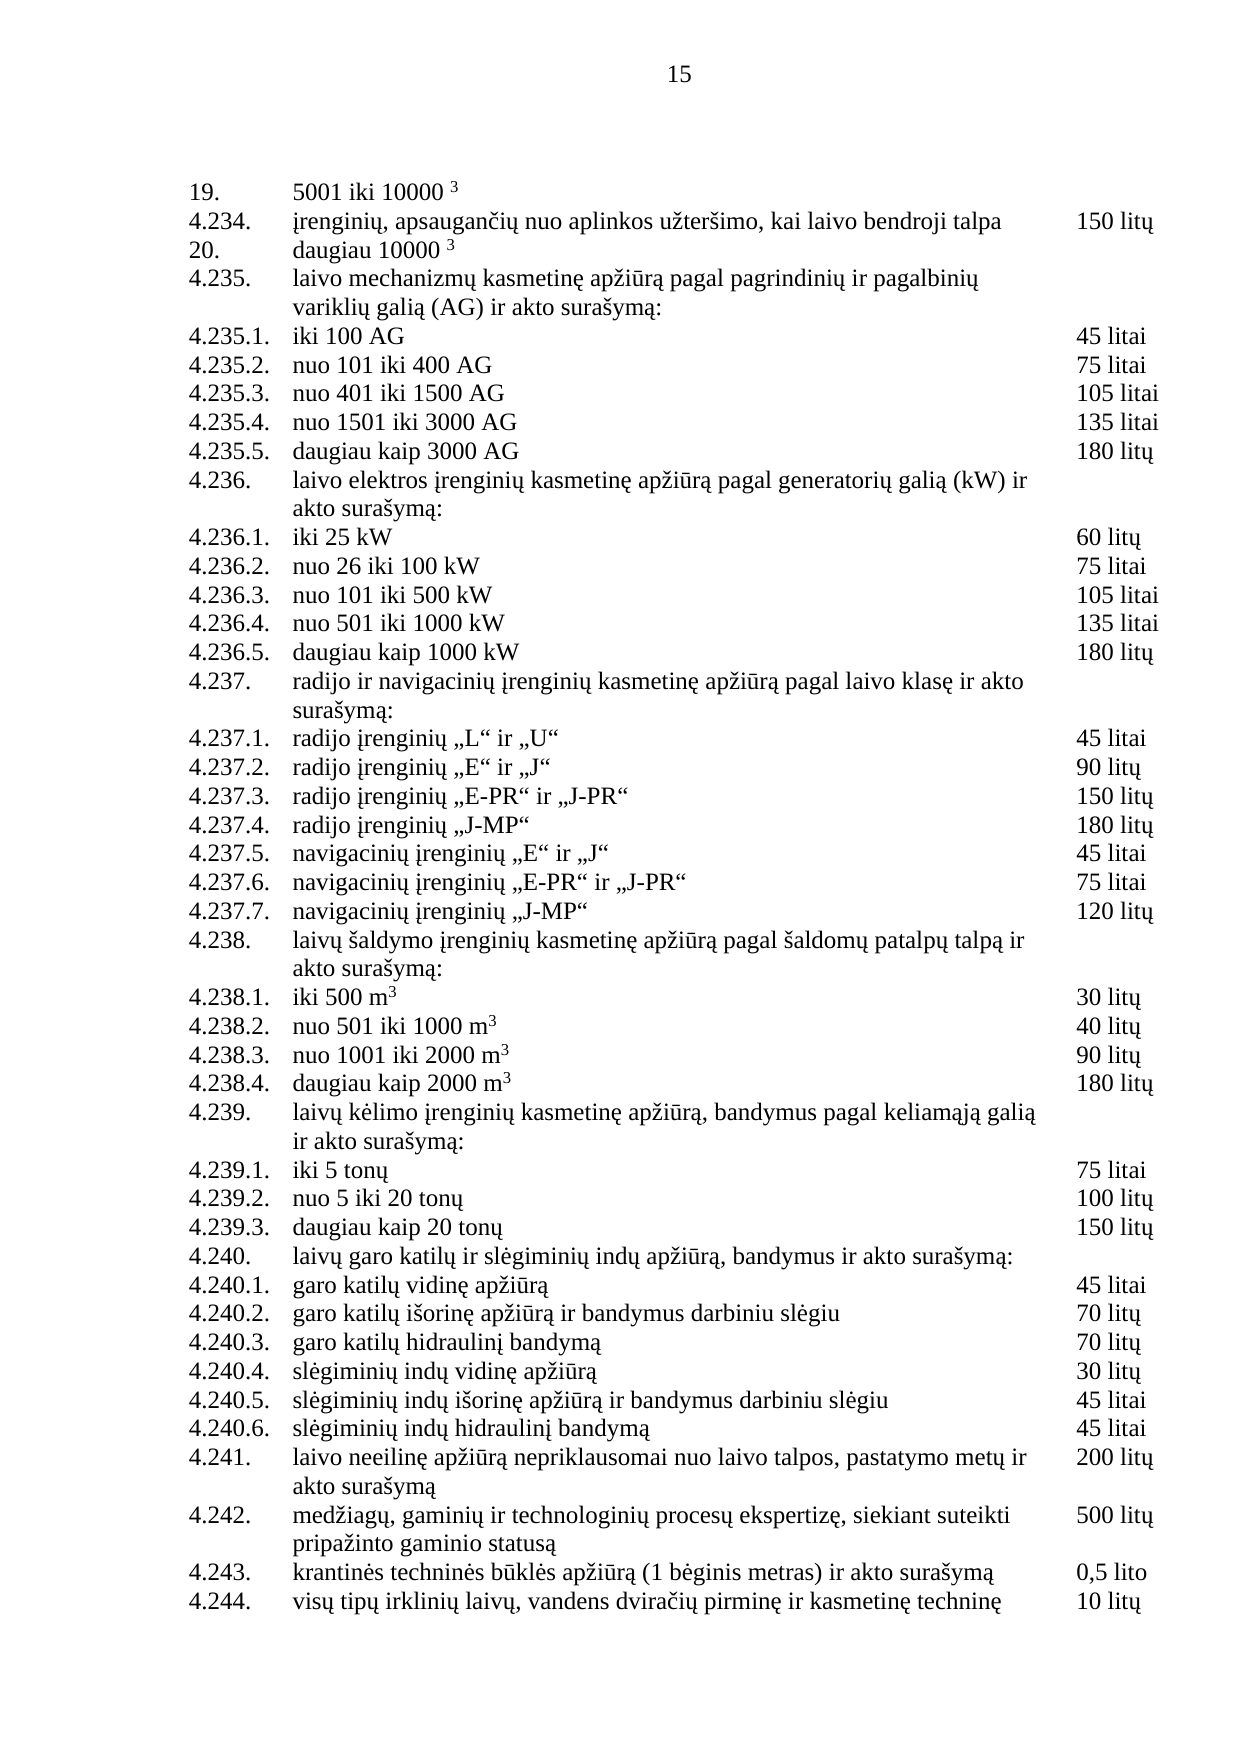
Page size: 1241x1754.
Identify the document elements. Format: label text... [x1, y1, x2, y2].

table_cell nuo 401 iki 1500 AG [281, 379, 1065, 407]
table_cell 500 litų [1065, 1500, 1182, 1557]
table_cell 4.243. [177, 1557, 281, 1586]
table_cell 45 litai [1065, 839, 1182, 867]
table_cell radijo įrenginių „E-PR“ ir „J-PR“ [281, 781, 1065, 810]
table_cell nuo 501 iki 1000 m3 [281, 1011, 1065, 1040]
table_cell medžiagų, gaminių ir technologinių procesų ekspertizę, siekiant suteikti pripažinto gaminio statusą [281, 1500, 1065, 1557]
table_cell 4.235.5. [177, 436, 281, 465]
table_cell 4.240.6. [177, 1414, 281, 1442]
table_cell 4.237.7. [177, 896, 281, 925]
table_cell 120 litų [1065, 896, 1182, 925]
table_cell 4.240.5. [177, 1385, 281, 1413]
table_cell 45 litai [1065, 1385, 1182, 1413]
table_cell 4.238. [177, 925, 281, 982]
table_cell 4.236.2. [177, 551, 281, 580]
table_cell slėgiminių indų išorinę apžiūrą ir bandymus darbiniu slėgiu [281, 1385, 1065, 1413]
table_cell [1065, 264, 1182, 321]
table_cell 75 litai [1065, 350, 1182, 378]
table_cell laivo mechanizmų kasmetinę apžiūrą pagal pagrindinių ir pagalbinių variklių galią (AG) ir akto surašymą: [281, 264, 1065, 321]
table_cell iki 5 tonų [281, 1155, 1065, 1183]
table_cell [1065, 925, 1182, 982]
table_cell 135 litai [1065, 609, 1182, 637]
table_cell 4.237.3. [177, 781, 281, 810]
table_cell 4.244. [177, 1586, 281, 1615]
table_cell nuo 101 iki 500 kW [281, 580, 1065, 608]
table_cell 135 litai [1065, 407, 1182, 436]
table_cell 4.240.4. [177, 1356, 281, 1385]
table_cell 150 litų [1065, 781, 1182, 810]
table_cell 4.241. [177, 1442, 281, 1500]
table_cell slėgiminių indų hidraulinį bandymą [281, 1414, 1065, 1442]
table_cell 5001 iki 10000 3 [281, 177, 1065, 206]
table_cell 4.240.1. [177, 1270, 281, 1298]
table_cell 45 litai [1065, 724, 1182, 752]
table_cell laivo elektros įrenginių kasmetinę apžiūrą pagal generatorių galią (kW) ir akto surašymą: [281, 465, 1065, 522]
table_cell 180 litų [1065, 810, 1182, 838]
table_cell 75 litai [1065, 867, 1182, 896]
table_cell 4.239.1. [177, 1155, 281, 1183]
table_cell 70 litų [1065, 1327, 1182, 1356]
table_cell [1065, 465, 1182, 522]
table_cell laivų garo katilų ir slėgiminių indų apžiūrą, bandymus ir akto surašymą: [281, 1241, 1065, 1270]
table_cell iki 100 AG [281, 321, 1065, 350]
table_cell iki 25 kW [281, 522, 1065, 551]
table_cell nuo 1501 iki 3000 AG [281, 407, 1065, 436]
table_cell [1065, 1097, 1182, 1155]
table_cell 4.240.3. [177, 1327, 281, 1356]
table_cell 4.240.2. [177, 1299, 281, 1327]
table_cell 4.237. [177, 666, 281, 723]
table_cell [1065, 177, 1182, 206]
table_cell 10 litų [1065, 1586, 1182, 1615]
table_cell navigacinių įrenginių „J-MP“ [281, 896, 1065, 925]
table_cell 4.236.4. [177, 609, 281, 637]
table_cell 30 litų [1065, 1356, 1182, 1385]
table_cell 4.239.2. [177, 1184, 281, 1212]
table_cell įrenginių, apsaugančių nuo aplinkos užteršimo, kai laivo bendroji talpa daugiau 10000 3 [281, 206, 1065, 263]
table_cell 100 litų [1065, 1184, 1182, 1212]
table_cell garo katilų vidinę apžiūrą [281, 1270, 1065, 1298]
table_cell 45 litai [1065, 321, 1182, 350]
table_cell 70 litų [1065, 1299, 1182, 1327]
table_cell 30 litų [1065, 982, 1182, 1011]
table_cell radijo įrenginių „J-MP“ [281, 810, 1065, 838]
table_cell 0,5 lito [1065, 1557, 1182, 1586]
table_cell [1065, 666, 1182, 723]
table_cell 150 litų [1065, 1212, 1182, 1241]
table_cell 4.238.2. [177, 1011, 281, 1040]
table_cell radijo įrenginių „E“ ir „J“ [281, 752, 1065, 781]
table_cell 4.235.3. [177, 379, 281, 407]
table_cell 4.237.1. [177, 724, 281, 752]
table_cell 4.238.3. [177, 1040, 281, 1068]
table_cell 19. [177, 177, 281, 206]
table_cell 4.239.3. [177, 1212, 281, 1241]
table_cell 4.235. [177, 264, 281, 321]
table_cell 4.239. [177, 1097, 281, 1155]
table_cell 4.237.6. [177, 867, 281, 896]
table_cell 4.237.2. [177, 752, 281, 781]
table_cell 75 litai [1065, 1155, 1182, 1183]
table_cell nuo 5 iki 20 tonų [281, 1184, 1065, 1212]
table_cell 90 litų [1065, 752, 1182, 781]
table_cell nuo 501 iki 1000 kW [281, 609, 1065, 637]
table_cell 180 litų [1065, 436, 1182, 465]
table_cell 4.235.4. [177, 407, 281, 436]
table_cell nuo 1001 iki 2000 m3 [281, 1040, 1065, 1068]
table_cell 4.235.2. [177, 350, 281, 378]
table_cell 4.235.1. [177, 321, 281, 350]
table_cell slėgiminių indų vidinę apžiūrą [281, 1356, 1065, 1385]
table_cell 45 litai [1065, 1270, 1182, 1298]
table_cell daugiau kaip 3000 AG [281, 436, 1065, 465]
table_cell 4.236. [177, 465, 281, 522]
table_cell 40 litų [1065, 1011, 1182, 1040]
table_cell iki 500 m3 [281, 982, 1065, 1011]
table_cell nuo 101 iki 400 AG [281, 350, 1065, 378]
table_cell daugiau kaip 2000 m3 [281, 1069, 1065, 1097]
table_cell 4.236.5. [177, 637, 281, 666]
table_cell 4.236.1. [177, 522, 281, 551]
table_cell 4.237.5. [177, 839, 281, 867]
table_cell 4.238.1. [177, 982, 281, 1011]
table_cell 4.240. [177, 1241, 281, 1270]
table_cell 150 litų [1065, 206, 1182, 263]
table_cell radijo įrenginių „L“ ir „U“ [281, 724, 1065, 752]
table_cell daugiau kaip 20 tonų [281, 1212, 1065, 1241]
table_cell 105 litai [1065, 580, 1182, 608]
table_cell 90 litų [1065, 1040, 1182, 1068]
table_cell [1065, 1241, 1182, 1270]
table_cell 75 litai [1065, 551, 1182, 580]
table_cell 60 litų [1065, 522, 1182, 551]
table_cell 4.242. [177, 1500, 281, 1557]
table_cell visų tipų irklinių laivų, vandens dviračių pirminę ir kasmetinę techninę [281, 1586, 1065, 1615]
table_cell 4.238.4. [177, 1069, 281, 1097]
table_cell 105 litai [1065, 379, 1182, 407]
table_cell 45 litai [1065, 1414, 1182, 1442]
table_cell 180 litų [1065, 1069, 1182, 1097]
table_cell garo katilų išorinę apžiūrą ir bandymus darbiniu slėgiu [281, 1299, 1065, 1327]
table_cell 4.234. 20. [177, 206, 281, 263]
table_cell krantinės techninės būklės apžiūrą (1 bėginis metras) ir akto surašymą [281, 1557, 1065, 1586]
table_cell daugiau kaip 1000 kW [281, 637, 1065, 666]
table_cell laivų kėlimo įrenginių kasmetinę apžiūrą, bandymus pagal keliamąją galią ir akto surašymą: [281, 1097, 1065, 1155]
table_cell nuo 26 iki 100 kW [281, 551, 1065, 580]
table_cell 200 litų [1065, 1442, 1182, 1500]
table_cell 180 litų [1065, 637, 1182, 666]
table_cell 4.237.4. [177, 810, 281, 838]
table_cell 4.236.3. [177, 580, 281, 608]
table_cell laivų šaldymo įrenginių kasmetinę apžiūrą pagal šaldomų patalpų talpą ir akto surašymą: [281, 925, 1065, 982]
table_cell navigacinių įrenginių „E“ ir „J“ [281, 839, 1065, 867]
table_cell laivo neeilinę apžiūrą nepriklausomai nuo laivo talpos, pastatymo metų ir akto surašymą [281, 1442, 1065, 1500]
table_cell radijo ir navigacinių įrenginių kasmetinę apžiūrą pagal laivo klasę ir akto surašymą: [281, 666, 1065, 723]
table_cell garo katilų hidraulinį bandymą [281, 1327, 1065, 1356]
table_cell navigacinių įrenginių „E-PR“ ir „J-PR“ [281, 867, 1065, 896]
